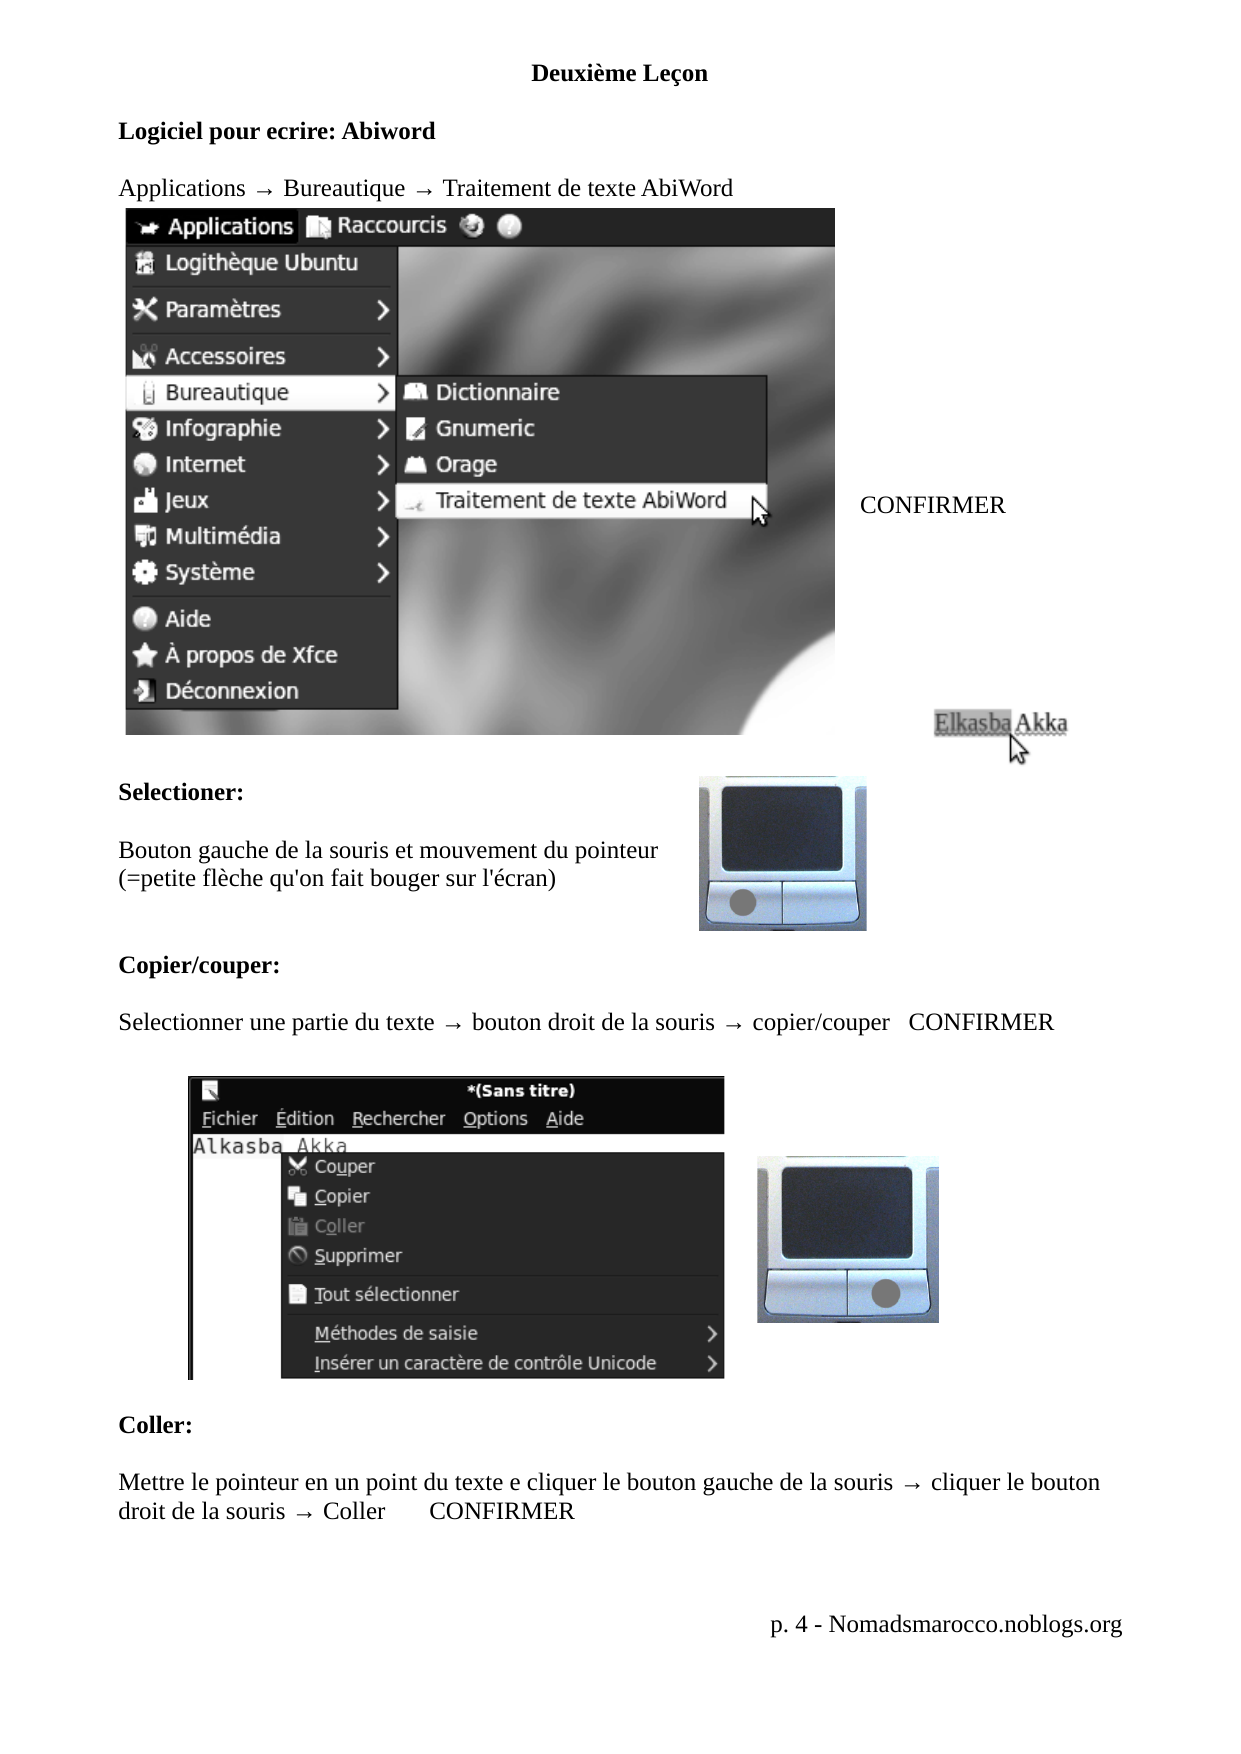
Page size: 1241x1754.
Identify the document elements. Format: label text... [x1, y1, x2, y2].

text Logiciel pour ecrire: Abiword [118, 116, 1122, 145]
text (=petite flèche qu'on fait bouger sur l'écran) [118, 863, 699, 892]
picture [699, 776, 867, 931]
text [867, 777, 1122, 806]
text [867, 863, 1122, 892]
text Bouton gauche de la souris et mouvement du pointeur [118, 835, 699, 863]
text CONFIRMER [835, 490, 1122, 518]
text Selectioner: [118, 777, 699, 806]
text Applications → Bureautique → Traitement de texte AbiWord [118, 173, 1122, 202]
text [118, 490, 125, 518]
picture [188, 1076, 725, 1380]
picture [125, 208, 835, 735]
text Coller: [118, 1410, 1122, 1438]
text Mettre le pointeur en un point du texte e cliquer le bouton gauche de la souris → cliquer le bouton droit de la souris → Coller CONFIRMER [118, 1467, 1122, 1525]
picture [757, 1156, 939, 1323]
picture [917, 695, 1111, 784]
text Deuxième Leçon [116, 58, 1122, 87]
text Selectionner une partie du texte → bouton droit de la souris → copier/couper CONFIRMER [118, 1007, 1122, 1036]
text [867, 835, 1122, 863]
text Copier/couper: [118, 950, 1122, 978]
